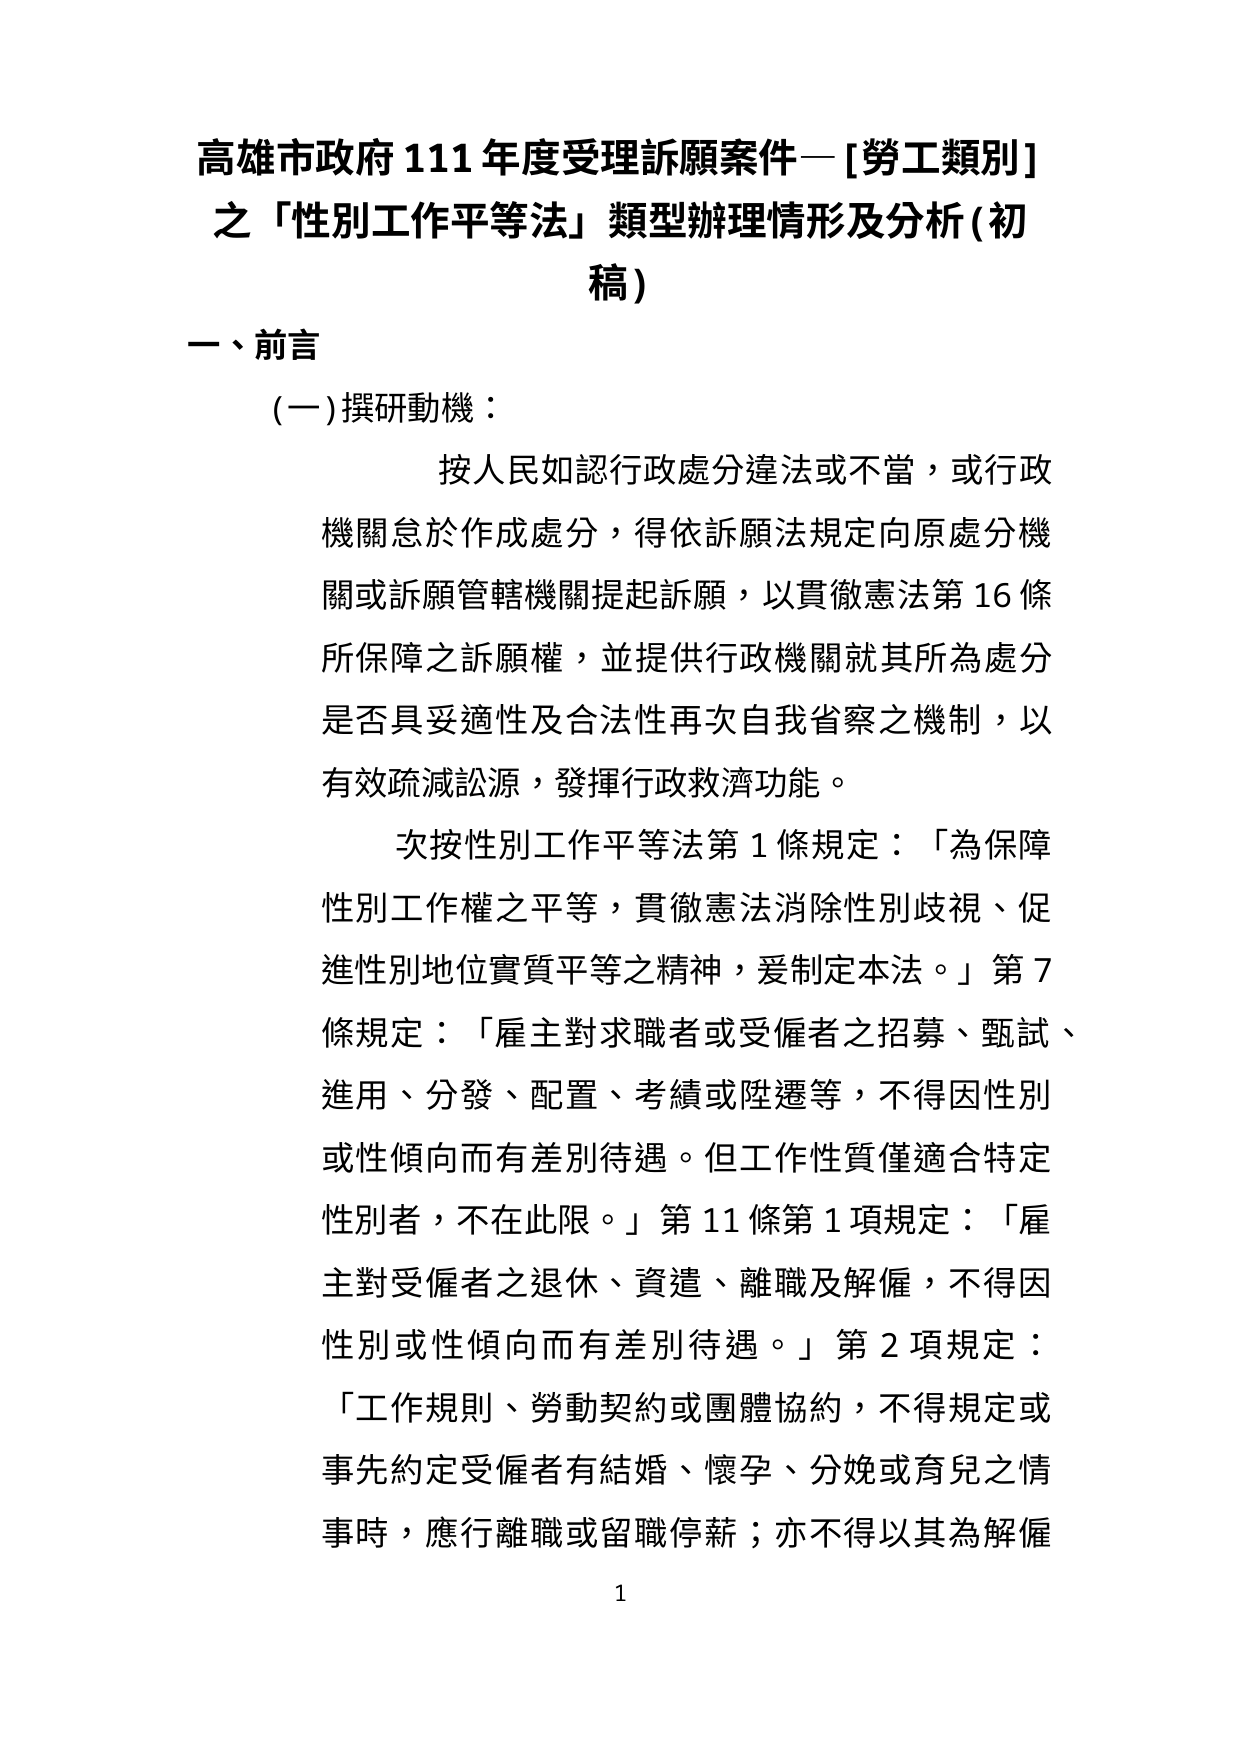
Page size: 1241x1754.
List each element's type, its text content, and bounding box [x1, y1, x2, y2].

text 次按性別工作平等法第1條規定：「為保障性別工作權之平等，貫徹憲法消除性別歧視、促進性別地位實質平等之精神，爰制定本法。」第7條規定：「雇主對求職者或受僱者之招募、甄試、進用、分發、配置、考績或陞遷等，不得因性別或性傾向而有差別待遇。但工作性質僅適合特定性別者，不在此限。」第11條第1項規定：「雇主對受僱者之退休、資遣、離職及解僱，不得因性別或性傾向而有差別待遇。」第2項規定：「工作規則、勞動契約或團體協約，不得規定或事先約定受僱者有結婚、懷孕、分娩或育兒之情事時，應行離職或留職停薪；亦不得以其為解僱之理由。」第12條第1項規定：「本法所稱性騷擾，謂下列2款情形之一：一、受僱者於執行職務時，任何人以性要求、具有性意味或性別歧視之言詞或行為，對其造成敵意性、脅迫性或冒犯性之工作環境，致侵犯或干擾其人格尊嚴、人身自由或影響其工作表現。二、雇主對受僱者或求職者為明示或暗示之性要求、具有性意味或性別歧視之言詞或行為，作為勞務契約成立、存續、變更或分發、配置、報酬、考績、陞遷、降調、獎懲等之交換條件。」第2項規定：「前項性騷擾之認定，應就個案審酌事件發生之背景、工作環境、當事人之關係、行為人之言詞、行為及相對人之認知等具體事實為之。」爰性別工作平等法旨在消弭性別職場之不平等、排除受僱者就業障礙，在消弭性別職場不平等的部分，包括禁止性別歧視；排除受僱者就業障礙的部分，包括性騷擾之防治及促進工作平等措施兩部分。 [187, 801, 1053, 1551]
text 一、前言 [187, 301, 1053, 364]
text 按人民如認行政處分違法或不當，或行政機關怠於作成處分，得依訴願法規定向原處分機關或訴願管轄機關提起訴願，以貫徹憲法第16條所保障之訴願權，並提供行政機關就其所為處分是否具妥適性及合法性再次自我省察之機制，以有效疏減訟源，發揮行政救濟功能。 [187, 426, 1053, 801]
text 高雄市政府111年度受理訴願案件—[勞工類別]之「性別工作平等法」類型辦理情形及分析(初稿) [187, 114, 1053, 301]
text (一)撰研動機： [187, 364, 1053, 426]
